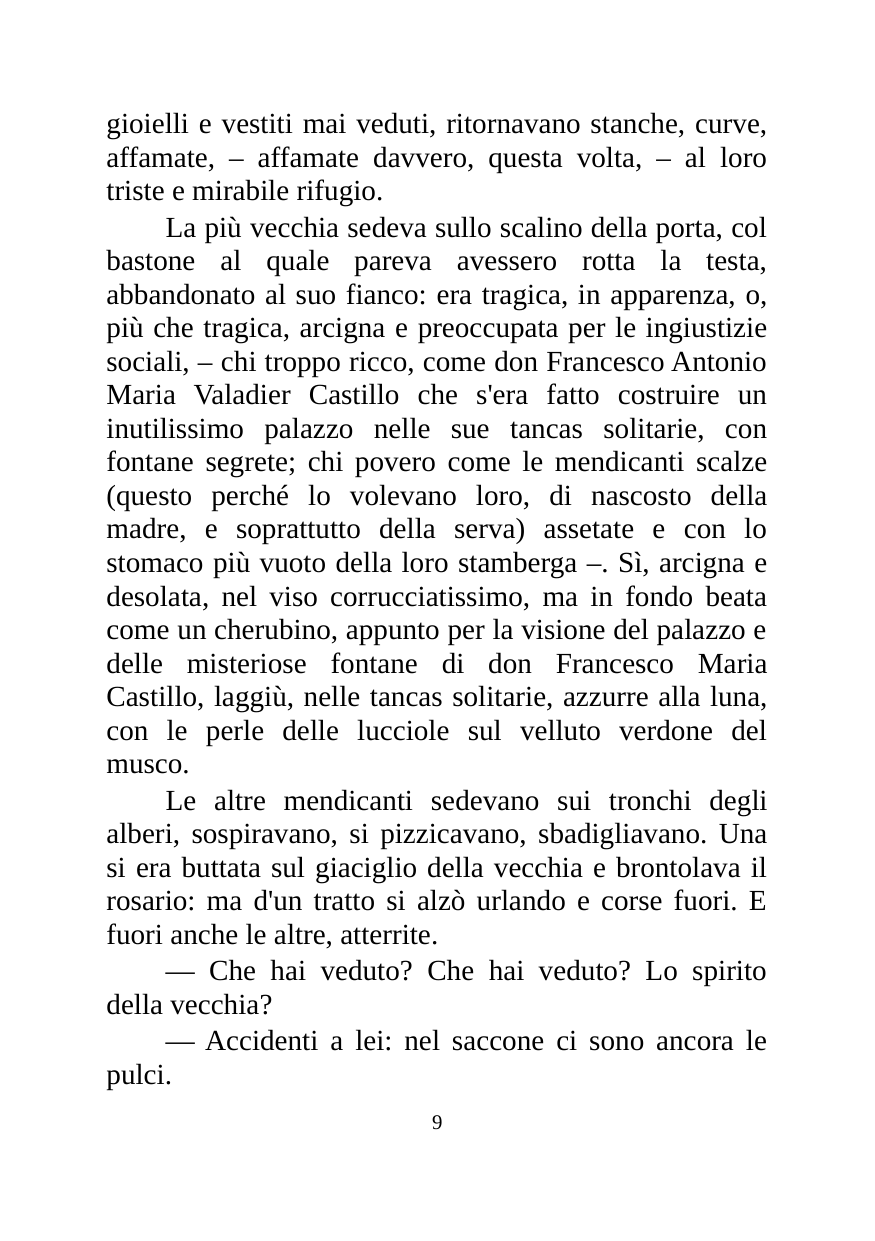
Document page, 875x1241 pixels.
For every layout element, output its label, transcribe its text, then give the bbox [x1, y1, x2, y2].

text gioielli e vestiti mai veduti, ritornavano stanche, curve, affamate, – affamate davvero, questa volta, – al loro triste e mirabile rifugio. [106, 106, 768, 207]
text Le altre mendicanti sedevano sui tronchi degli alberi, sospiravano, si pizzicavano, sbadigliavano. Una si era buttata sul giaciglio della vecchia e brontolava il rosario: ma d'un tratto si alzò urlando e corse fuori. E fuori anche le altre, atterrite. [106, 783, 768, 951]
text La più vecchia sedeva sullo scalino della porta, col bastone al quale pareva avessero rotta la testa, abbandonato al suo fianco: era tragica, in apparenza, o, più che tragica, arcigna e preoccupata per le ingiustizie sociali, – chi troppo ricco, come don Francesco Antonio Maria Valadier Castillo che s'era fatto costruire un inutilissimo palazzo nelle sue tancas solitarie, con fontane segrete; chi povero come le mendicanti scalze (questo perché lo volevano loro, di nascosto della madre, e soprattutto della serva) assetate e con lo stomaco più vuoto della loro stamberga –. Sì, arcigna e desolata, nel viso corrucciatissimo, ma in fondo beata come un cherubino, appunto per la visione del palazzo e delle misteriose fontane di don Francesco Maria Castillo, laggiù, nelle tancas solitarie, azzurre alla luna, con le perle delle lucciole sul velluto verdone del musco. [106, 210, 768, 780]
text — Che hai veduto? Che hai veduto? Lo spirito della vecchia? [106, 953, 768, 1021]
text — Accidenti a lei: nel saccone ci sono ancora le pulci. [106, 1023, 768, 1091]
